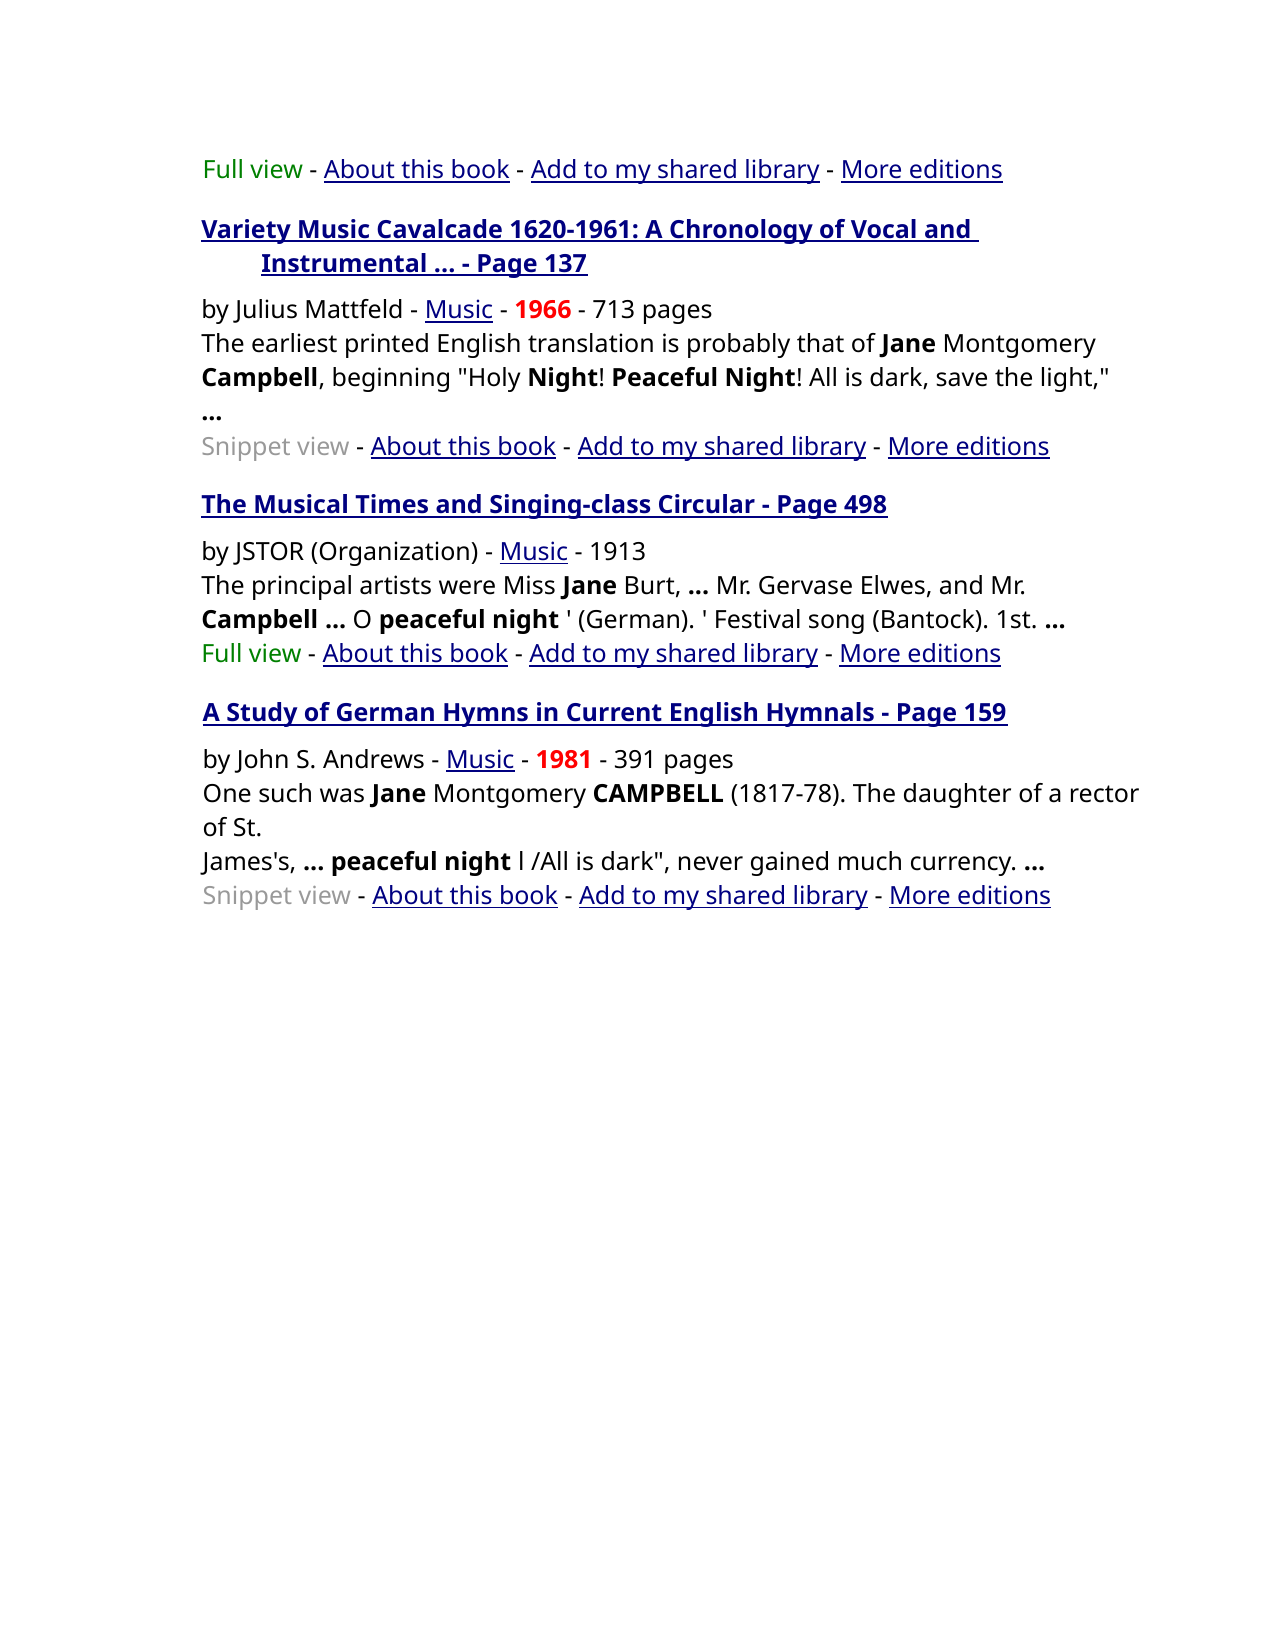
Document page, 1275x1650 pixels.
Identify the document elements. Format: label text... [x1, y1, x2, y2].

table_header Variety Music Cavalcade 1620-1961: A Chronology of Vocal and Instrumental ...‎ - Page 137 by Julius Mattfeld - Music - 1966 - 713 pages The earliest printed English translation is probably that of Jane Montgomery Campbell, beginning "Holy Night! Peaceful Night! All is dark, save the light," ... Snippet view - About this book - Add to my shared library - More editions [201, 186, 1154, 462]
table_header A Study of German Hymns in Current English Hymnals‎ - Page 159 by John S. Andrews - Music - 1981 - 391 pages One such was Jane Montgomery CAMPBELL (1817-78). The daughter of a rector of St. James's, ... peaceful night l /All is dark", never gained much currency. ... Snippet view - About this book - Add to my shared library - More editions [203, 670, 1157, 912]
table_header The Musical Times and Singing-class Circular‎ - Page 498 by JSTOR (Organization) - Music - 1913 The principal artists were Miss Jane Burt, ... Mr. Gervase Elwes, and Mr. Campbell ... О peaceful night ' (German). ' Festival song (Bantock). 1st. ... Full view - About this book - Add to my shared library - More editions [201, 462, 1154, 670]
table_header [118, 670, 202, 912]
table_header [118, 186, 201, 462]
table_header [118, 462, 201, 670]
table_header [118, 118, 202, 186]
table_header Full view - About this book - Add to my shared library - More editions [203, 118, 1154, 186]
